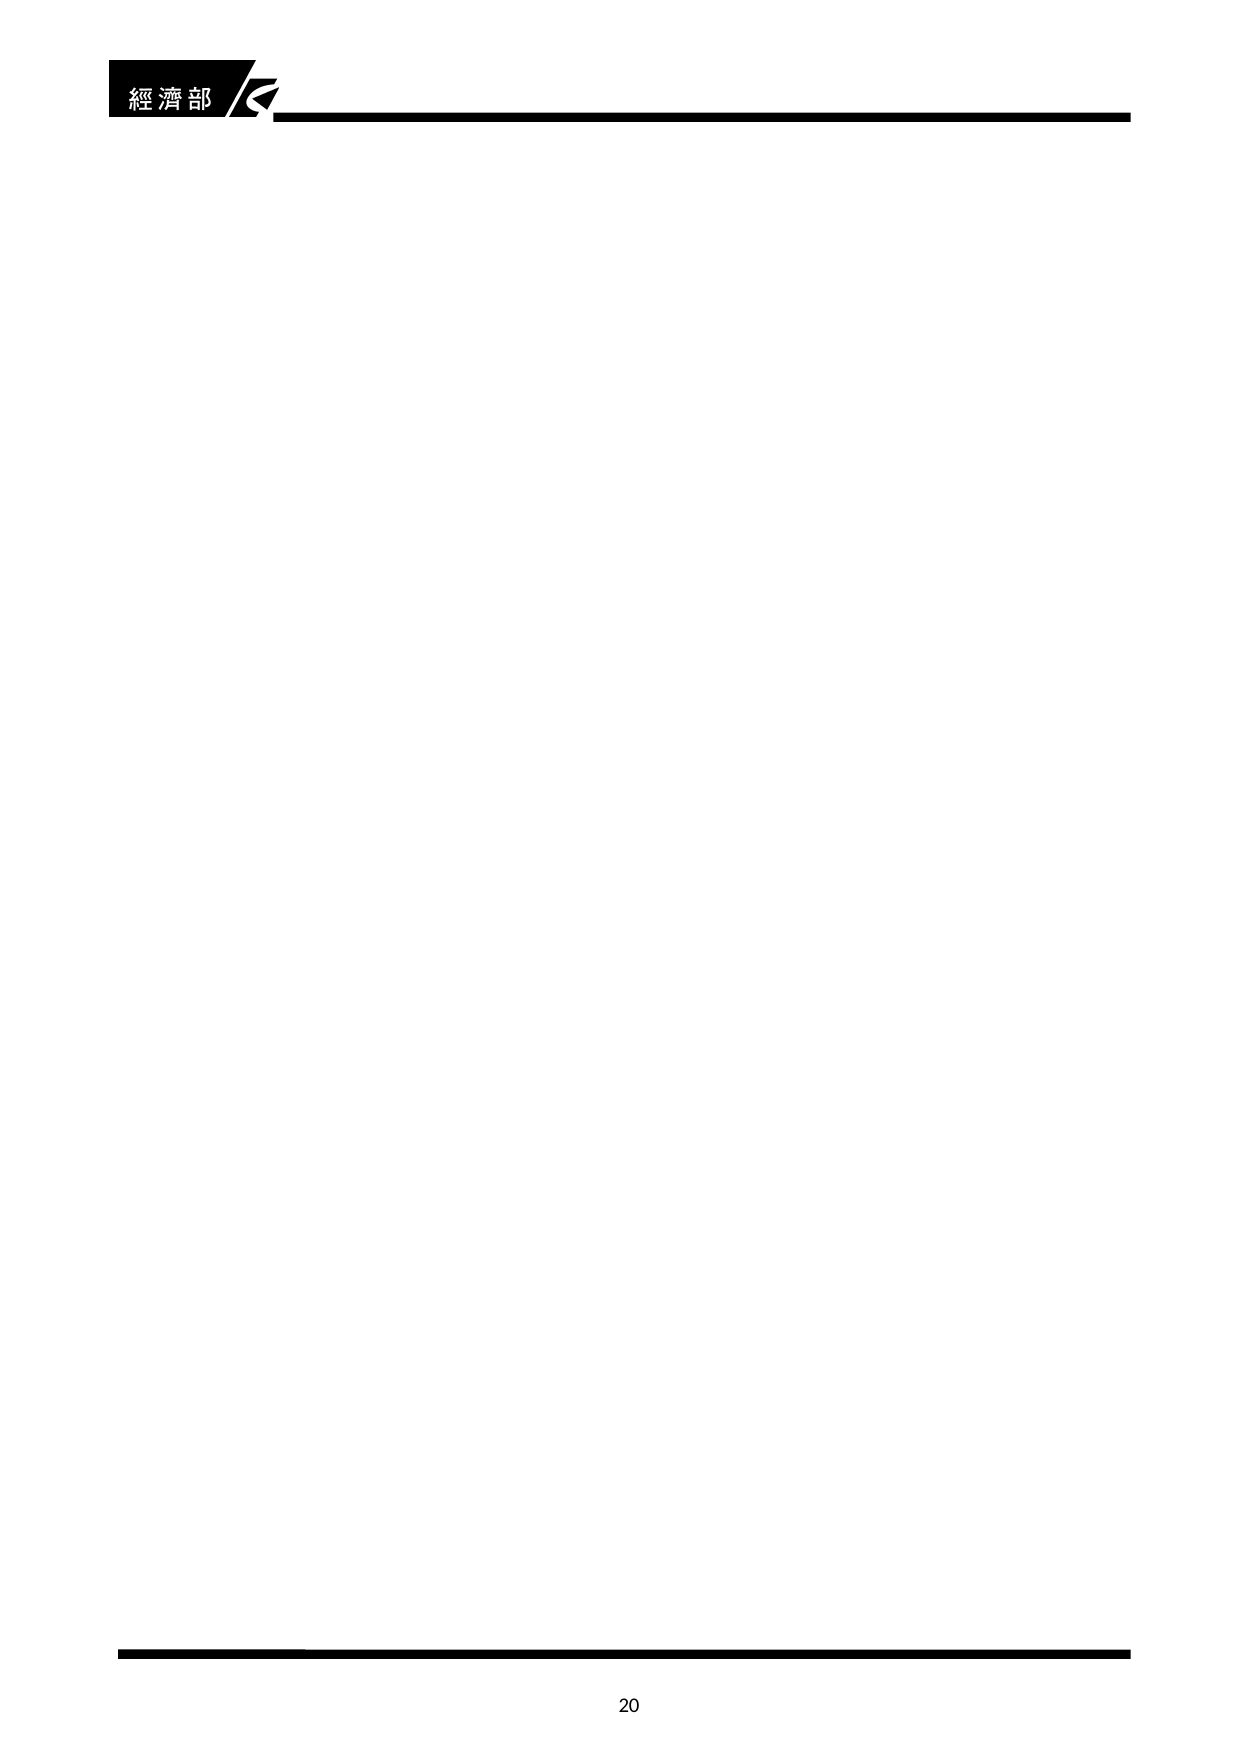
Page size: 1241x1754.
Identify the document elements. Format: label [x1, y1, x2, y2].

picture [109, 60, 279, 117]
